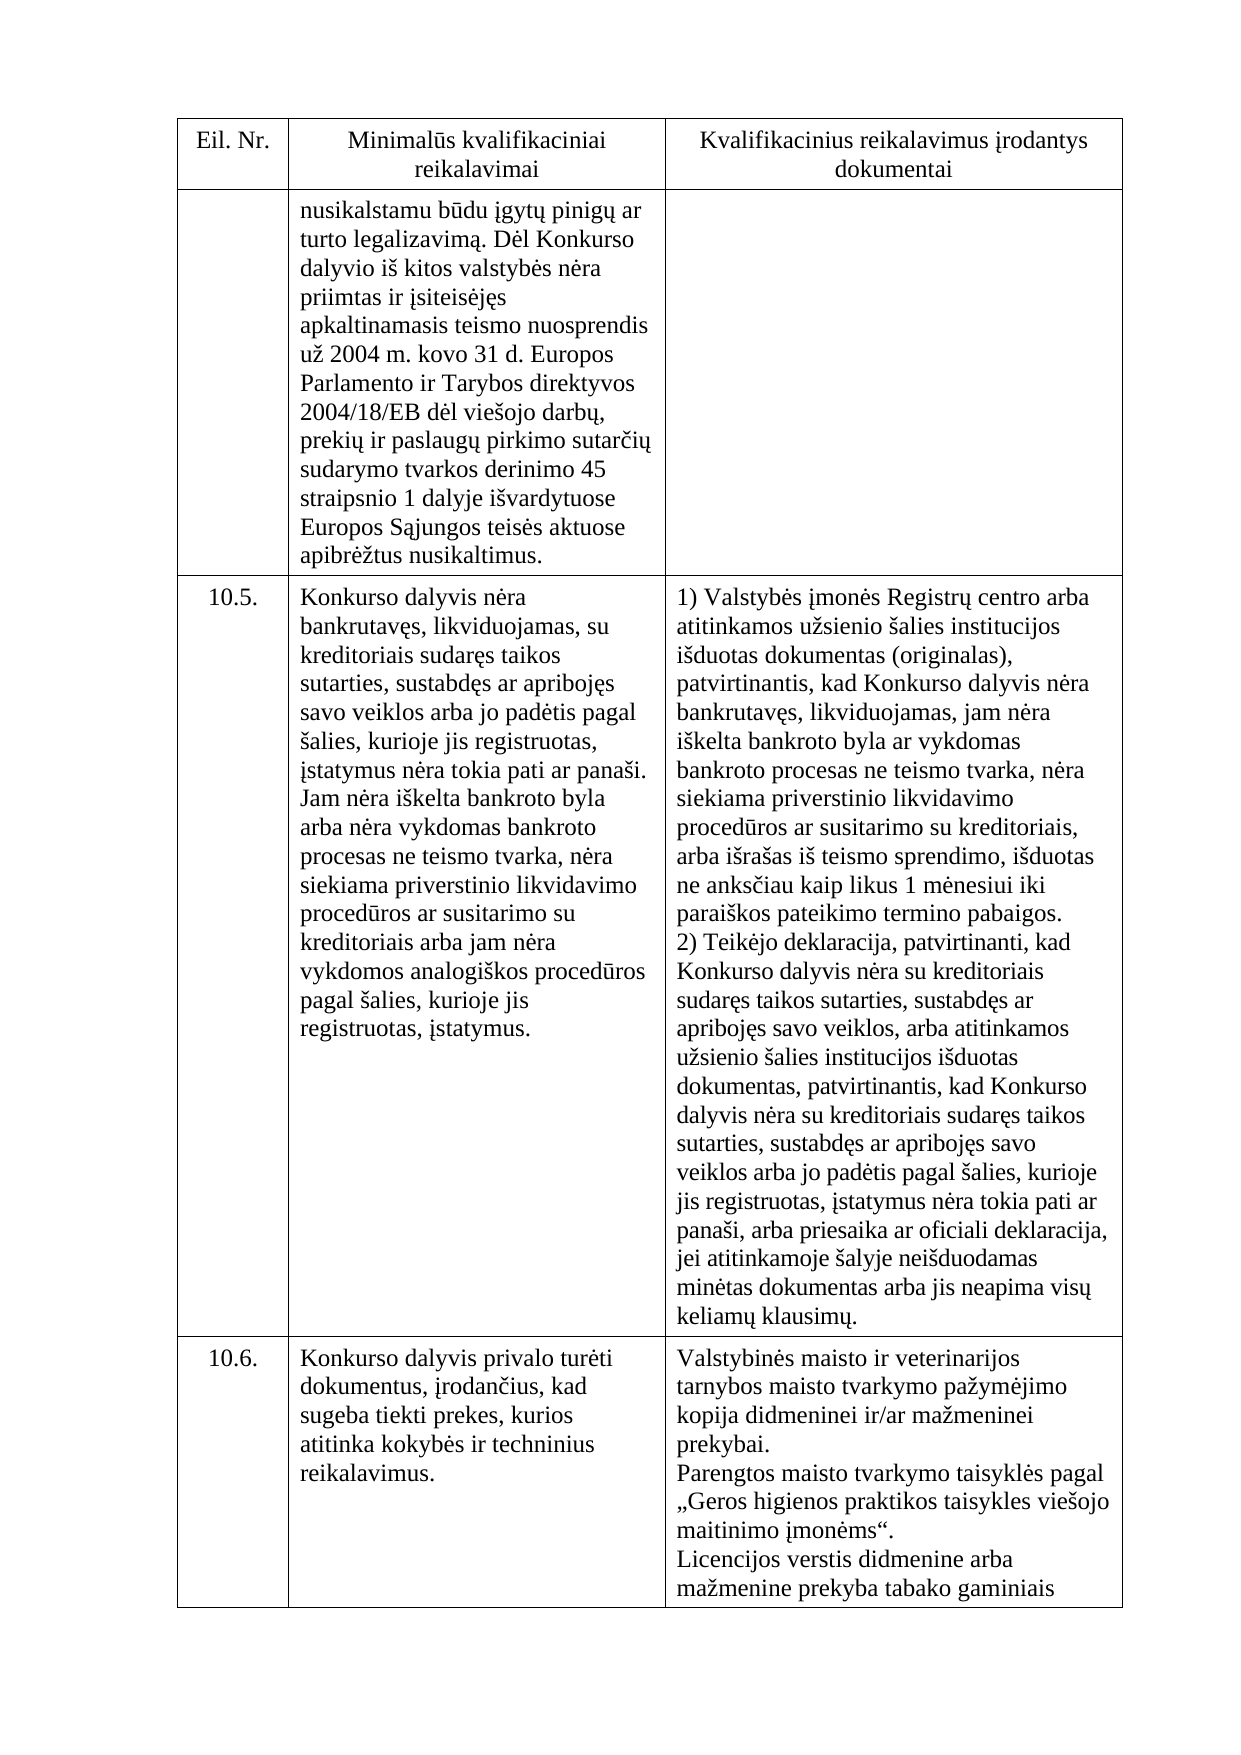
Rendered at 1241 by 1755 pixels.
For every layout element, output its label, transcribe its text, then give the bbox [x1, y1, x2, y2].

table_cell 10.6. [178, 1337, 288, 1607]
table_header Kvalifikacinius reikalavimus įrodantys dokumentai [666, 119, 1122, 188]
table_header Minimalūs kvalifikaciniai reikalavimai [289, 119, 665, 188]
table_cell [666, 190, 1122, 575]
table_cell Valstybinės maisto ir veterinarijos tarnybos maisto tvarkymo pažymėjimo kopija didmeninei ir/ar mažmeninei prekybai. Parengtos maisto tvarkymo taisyklės pagal „Geros higienos praktikos taisykles viešojo maitinimo įmonėms“. Licencijos verstis didmenine arba mažmenine prekyba tabako gaminiais [666, 1337, 1122, 1607]
table_cell 1) Valstybės įmonės Registrų centro arba atitinkamos užsienio šalies institucijos išduotas dokumentas (originalas), patvirtinantis, kad Konkurso dalyvis nėra bankrutavęs, likviduojamas, jam nėra iškelta bankroto byla ar vykdomas bankroto procesas ne teismo tvarka, nėra siekiama priverstinio likvidavimo procedūros ar susitarimo su kreditoriais, arba išrašas iš teismo sprendimo, išduotas ne anksčiau kaip likus 1 mėnesiui iki paraiškos pateikimo termino pabaigos. 2) Teikėjo deklaracija, patvirtinanti, kad Konkurso dalyvis nėra su kreditoriais sudaręs taikos sutarties, sustabdęs ar apribojęs savo veiklos, arba atitinkamos užsienio šalies institucijos išduotas dokumentas, patvirtinantis, kad Konkurso dalyvis nėra su kreditoriais sudaręs taikos sutarties, sustabdęs ar apribojęs savo veiklos arba jo padėtis pagal šalies, kurioje jis registruotas, įstatymus nėra tokia pati ar panaši, arba priesaika ar oficiali deklaracija, jei atitinkamoje šalyje neišduodamas minėtas dokumentas arba jis neapima visų keliamų klausimų. [666, 576, 1122, 1336]
table_cell Konkurso dalyvis nėra bankrutavęs, likviduojamas, su kreditoriais sudaręs taikos sutarties, sustabdęs ar apribojęs savo veiklos arba jo padėtis pagal šalies, kurioje jis registruotas, įstatymus nėra tokia pati ar panaši. Jam nėra iškelta bankroto byla arba nėra vykdomas bankroto procesas ne teismo tvarka, nėra siekiama priverstinio likvidavimo procedūros ar susitarimo su kreditoriais arba jam nėra vykdomos analogiškos procedūros pagal šalies, kurioje jis registruotas, įstatymus. [289, 576, 665, 1336]
table_header Eil. Nr. [178, 119, 288, 188]
table_cell Konkurso dalyvis privalo turėti dokumentus, įrodančius, kad sugeba tiekti prekes, kurios atitinka kokybės ir techninius reikalavimus. [289, 1337, 665, 1607]
table_cell [178, 190, 288, 575]
table_cell 10.5. [178, 576, 288, 1336]
table_cell nusikalstamu būdu įgytų pinigų ar turto legalizavimą. Dėl Konkurso dalyvio iš kitos valstybės nėra priimtas ir įsiteisėjęs apkaltinamasis teismo nuosprendis už 2004 m. kovo 31 d. Europos Parlamento ir Tarybos direktyvos 2004/18/EB dėl viešojo darbų, prekių ir paslaugų pirkimo sutarčių sudarymo tvarkos derinimo 45 straipsnio 1 dalyje išvardytuose Europos Sąjungos teisės aktuose apibrėžtus nusikaltimus. [289, 190, 665, 575]
